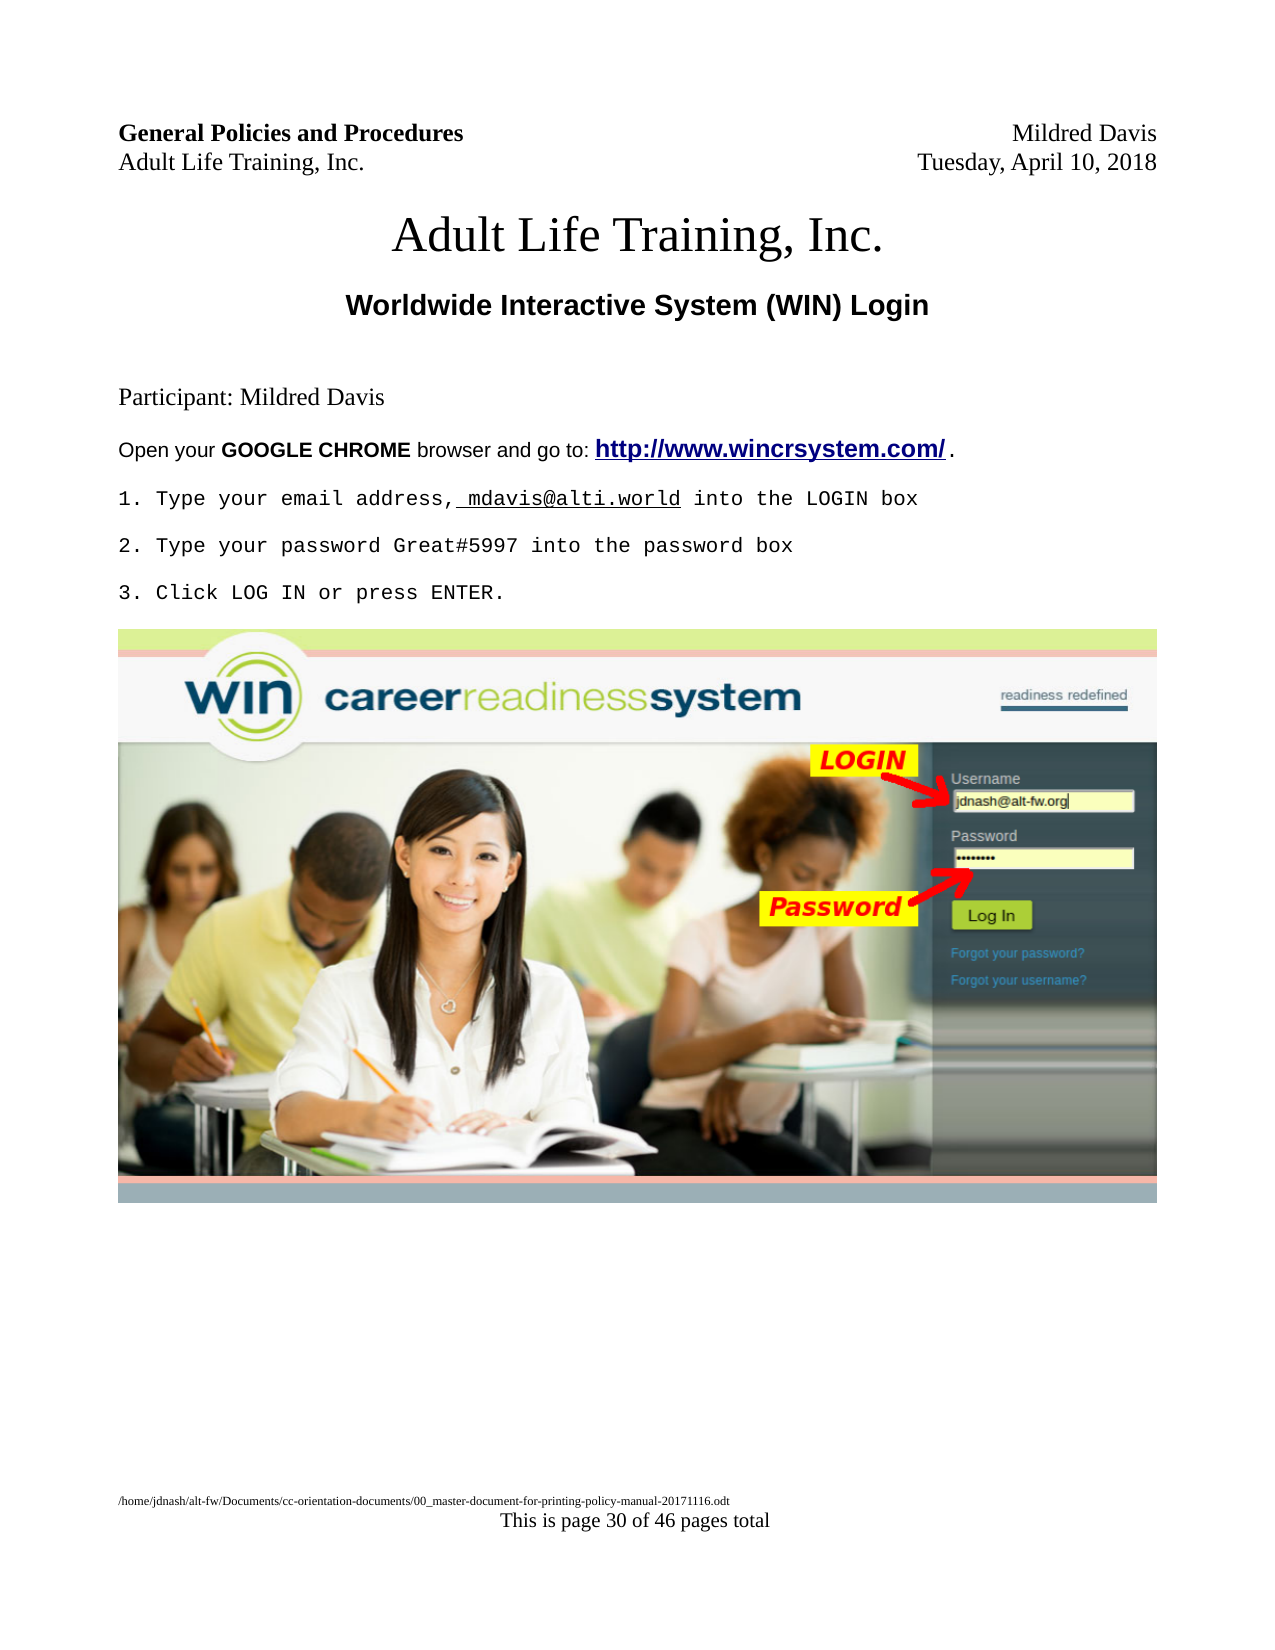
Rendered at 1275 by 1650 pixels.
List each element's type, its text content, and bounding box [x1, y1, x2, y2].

text Adult Life Training, Inc. [118, 205, 1157, 263]
text 1. Type your email address, mdavis@alti.world into the LOGIN box [118, 488, 1157, 511]
picture [118, 629, 1157, 1203]
subtitle Worldwide Interactive System (WIN) Login [118, 288, 1157, 321]
text Open your GOOGLE CHROME browser and go to: http://www.wincrsystem.com/. [118, 434, 1157, 464]
text Participant: Mildred Davis [118, 382, 1157, 410]
text 2. Type your password Great#5997 into the password box [118, 535, 1157, 558]
text 3. Click LOG IN or press ENTER. [118, 582, 1157, 606]
